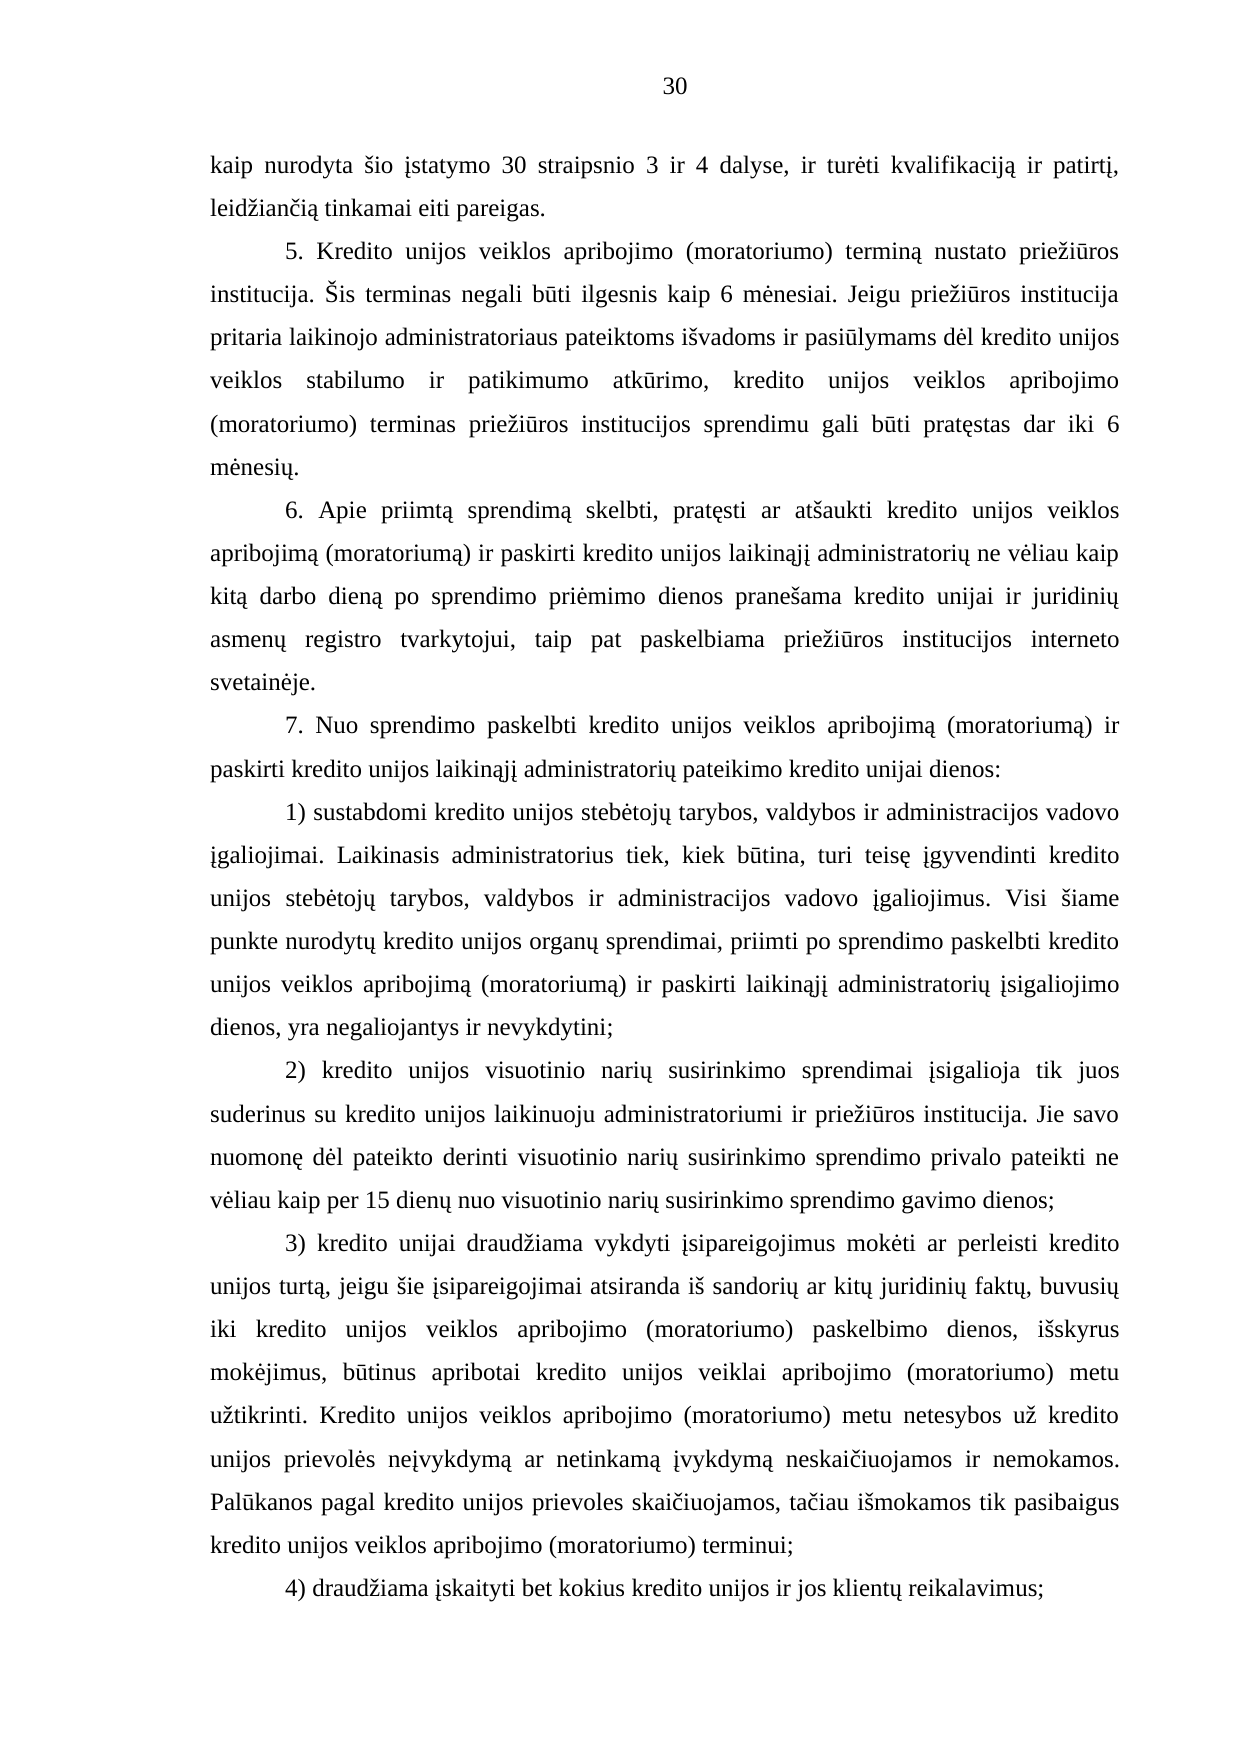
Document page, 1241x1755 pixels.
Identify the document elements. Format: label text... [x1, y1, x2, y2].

text 2) kredito unijos visuotinio narių susirinkimo sprendimai įsigalioja tik juos suderinus su kredito unijos laikinuoju administratoriumi ir priežiūros institucija. Jie savo nuomonę dėl pateikto derinti visuotinio narių susirinkimo sprendimo privalo pateikti ne vėliau kaip per 15 dienų nuo visuotinio narių susirinkimo sprendimo gavimo dienos; [210, 1056, 1120, 1214]
text 5. Kredito unijos veiklos apribojimo (moratoriumo) terminą nustato priežiūros institucija. Šis terminas negali būti ilgesnis kaip 6 mėnesiai. Jeigu priežiūros institucija pritaria laikinojo administratoriaus pateiktoms išvadoms ir pasiūlymams dėl kredito unijos veiklos stabilumo ir patikimumo atkūrimo, kredito unijos veiklos apribojimo (moratoriumo) terminas priežiūros institucijos sprendimu gali būti pratęstas dar iki 6 mėnesių. [210, 236, 1120, 481]
text kaip nurodyta šio įstatymo 30 straipsnio 3 ir 4 dalyse, ir turėti kvalifikaciją ir patirtį, leidžiančią tinkamai eiti pareigas. [210, 150, 1120, 222]
text 6. Apie priimtą sprendimą skelbti, pratęsti ar atšaukti kredito unijos veiklos apribojimą (moratoriumą) ir paskirti kredito unijos laikinąjį administratorių ne vėliau kaip kitą darbo dieną po sprendimo priėmimo dienos pranešama kredito unijai ir juridinių asmenų registro tvarkytojui, taip pat paskelbiama priežiūros institucijos interneto svetainėje. [210, 495, 1120, 696]
text 4) draudžiama įskaityti bet kokius kredito unijos ir jos klientų reikalavimus; [210, 1573, 1120, 1602]
text 7. Nuo sprendimo paskelbti kredito unijos veiklos apribojimą (moratoriumą) ir paskirti kredito unijos laikinąjį administratorių pateikimo kredito unijai dienos: [210, 711, 1120, 782]
text 1) sustabdomi kredito unijos stebėtojų tarybos, valdybos ir administracijos vadovo įgaliojimai. Laikinasis administratorius tiek, kiek būtina, turi teisę įgyvendinti kredito unijos stebėtojų tarybos, valdybos ir administracijos vadovo įgaliojimus. Visi šiame punkte nurodytų kredito unijos organų sprendimai, priimti po sprendimo paskelbti kredito unijos veiklos apribojimą (moratoriumą) ir paskirti laikinąjį administratorių įsigaliojimo dienos, yra negaliojantys ir nevykdytini; [210, 797, 1120, 1041]
text 3) kredito unijai draudžiama vykdyti įsipareigojimus mokėti ar perleisti kredito unijos turtą, jeigu šie įsipareigojimai atsiranda iš sandorių ar kitų juridinių faktų, buvusių iki kredito unijos veiklos apribojimo (moratoriumo) paskelbimo dienos, išskyrus mokėjimus, būtinus apribotai kredito unijos veiklai apribojimo (moratoriumo) metu užtikrinti. Kredito unijos veiklos apribojimo (moratoriumo) metu netesybos už kredito unijos prievolės neįvykdymą ar netinkamą įvykdymą neskaičiuojamos ir nemokamos. Palūkanos pagal kredito unijos prievoles skaičiuojamos, tačiau išmokamos tik pasibaigus kredito unijos veiklos apribojimo (moratoriumo) terminui; [210, 1228, 1120, 1559]
